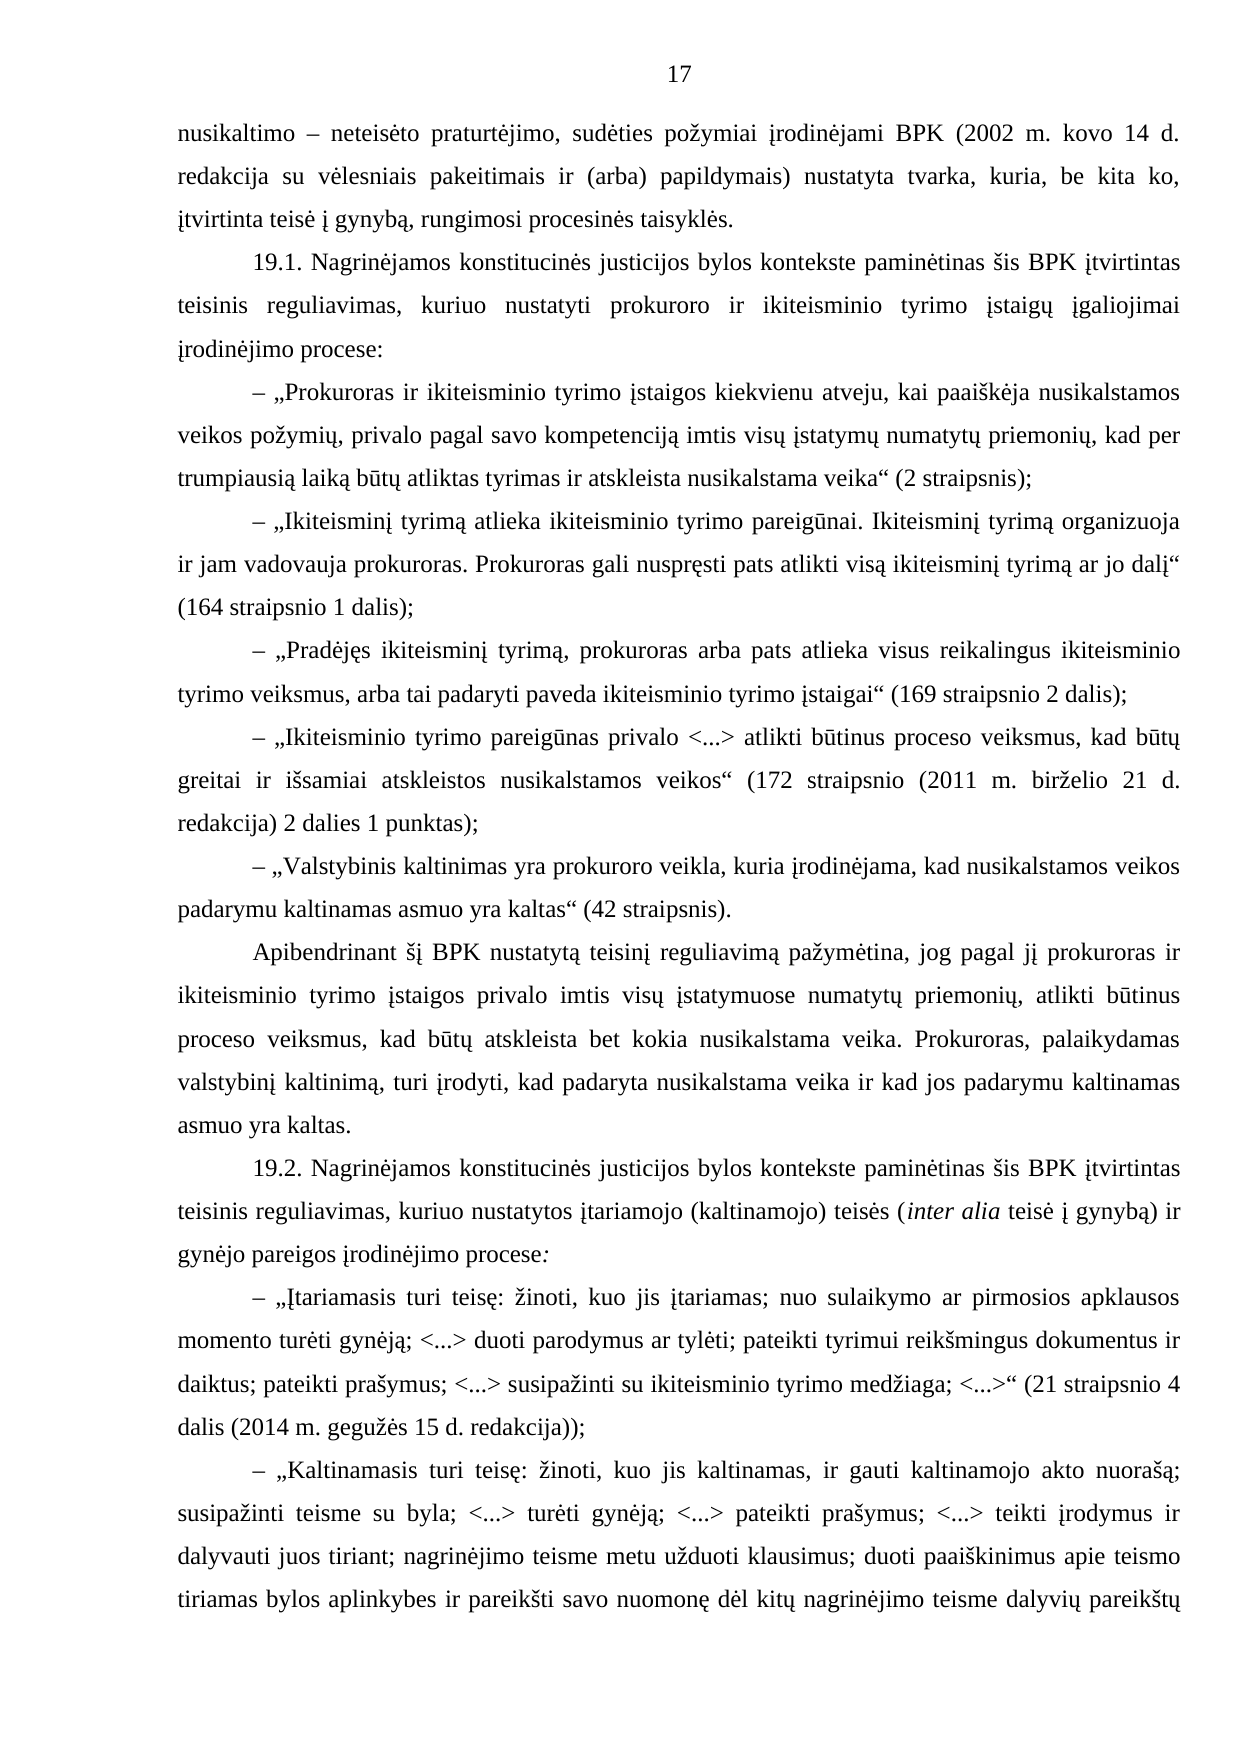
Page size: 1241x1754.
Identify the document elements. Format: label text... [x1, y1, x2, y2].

text Apibendrinant šį BPK nustatytą teisinį reguliavimą pažymėtina, jog pagal jį prokuroras ir ikiteisminio tyrimo įstaigos privalo imtis visų įstatymuose numatytų priemonių, atlikti būtinus proceso veiksmus, kad būtų atskleista bet kokia nusikalstama veika. Prokuroras, palaikydamas valstybinį kaltinimą, turi įrodyti, kad padaryta nusikalstama veika ir kad jos padarymu kaltinamas asmuo yra kaltas. [177, 937, 1181, 1139]
text – „Ikiteisminio tyrimo pareigūnas privalo <...> atlikti būtinus proceso veiksmus, kad būtų greitai ir išsamiai atskleistos nusikalstamos veikos“ (172 straipsnio (2011 m. birželio 21 d. redakcija) 2 dalies 1 punktas); [177, 722, 1181, 837]
text – „Pradėjęs ikiteisminį tyrimą, prokuroras arba pats atlieka visus reikalingus ikiteisminio tyrimo veiksmus, arba tai padaryti paveda ikiteisminio tyrimo įstaigai“ (169 straipsnio 2 dalis); [177, 636, 1181, 707]
text – „Įtariamasis turi teisę: žinoti, kuo jis įtariamas; nuo sulaikymo ar pirmosios apklausos momento turėti gynėją; <...> duoti parodymus ar tylėti; pateikti tyrimui reikšmingus dokumentus ir daiktus; pateikti prašymus; <...> susipažinti su ikiteisminio tyrimo medžiaga; <...>“ (21 straipsnio 4 dalis (2014 m. gegužės 15 d. redakcija)); [177, 1282, 1181, 1441]
text – „Prokuroras ir ikiteisminio tyrimo įstaigos kiekvienu atveju, kai paaiškėja nusikalstamos veikos požymių, privalo pagal savo kompetenciją imtis visų įstatymų numatytų priemonių, kad per trumpiausią laiką būtų atliktas tyrimas ir atskleista nusikalstama veika“ (2 straipsnis); [177, 377, 1181, 492]
text 19.2. Nagrinėjamos konstitucinės justicijos bylos kontekste paminėtinas šis BPK įtvirtintas teisinis reguliavimas, kuriuo nustatytos įtariamojo (kaltinamojo) teisės (inter alia teisė į gynybą) ir gynėjo pareigos įrodinėjimo procese: [177, 1153, 1181, 1268]
text – „Ikiteisminį tyrimą atlieka ikiteisminio tyrimo pareigūnai. Ikiteisminį tyrimą organizuoja ir jam vadovauja prokuroras. Prokuroras gali nuspręsti pats atlikti visą ikiteisminį tyrimą ar jo dalį“ (164 straipsnio 1 dalis); [177, 506, 1181, 621]
text 19.1. Nagrinėjamos konstitucinės justicijos bylos kontekste paminėtinas šis BPK įtvirtintas teisinis reguliavimas, kuriuo nustatyti prokuroro ir ikiteisminio tyrimo įstaigų įgaliojimai įrodinėjimo procese: [177, 247, 1181, 362]
text – „Kaltinamasis turi teisę: žinoti, kuo jis kaltinamas, ir gauti kaltinamojo akto nuorašą; susipažinti teisme su byla; <...> turėti gynėją; <...> pateikti prašymus; <...> teikti įrodymus ir dalyvauti juos tiriant; nagrinėjimo teisme metu užduoti klausimus; duoti paaiškinimus apie teismo tiriamas bylos aplinkybes ir pareikšti savo nuomonę dėl kitų nagrinėjimo teisme dalyvių pareikštų [177, 1455, 1181, 1613]
text nusikaltimo – neteisėto praturtėjimo, sudėties požymiai įrodinėjami BPK (2002 m. kovo 14 d. redakcija su vėlesniais pakeitimais ir (arba) papildymais) nustatyta tvarka, kuria, be kita ko, įtvirtinta teisė į gynybą, rungimosi procesinės taisyklės. [177, 118, 1181, 233]
text – „Valstybinis kaltinimas yra prokuroro veikla, kuria įrodinėjama, kad nusikalstamos veikos padarymu kaltinamas asmuo yra kaltas“ (42 straipsnis). [177, 851, 1181, 923]
